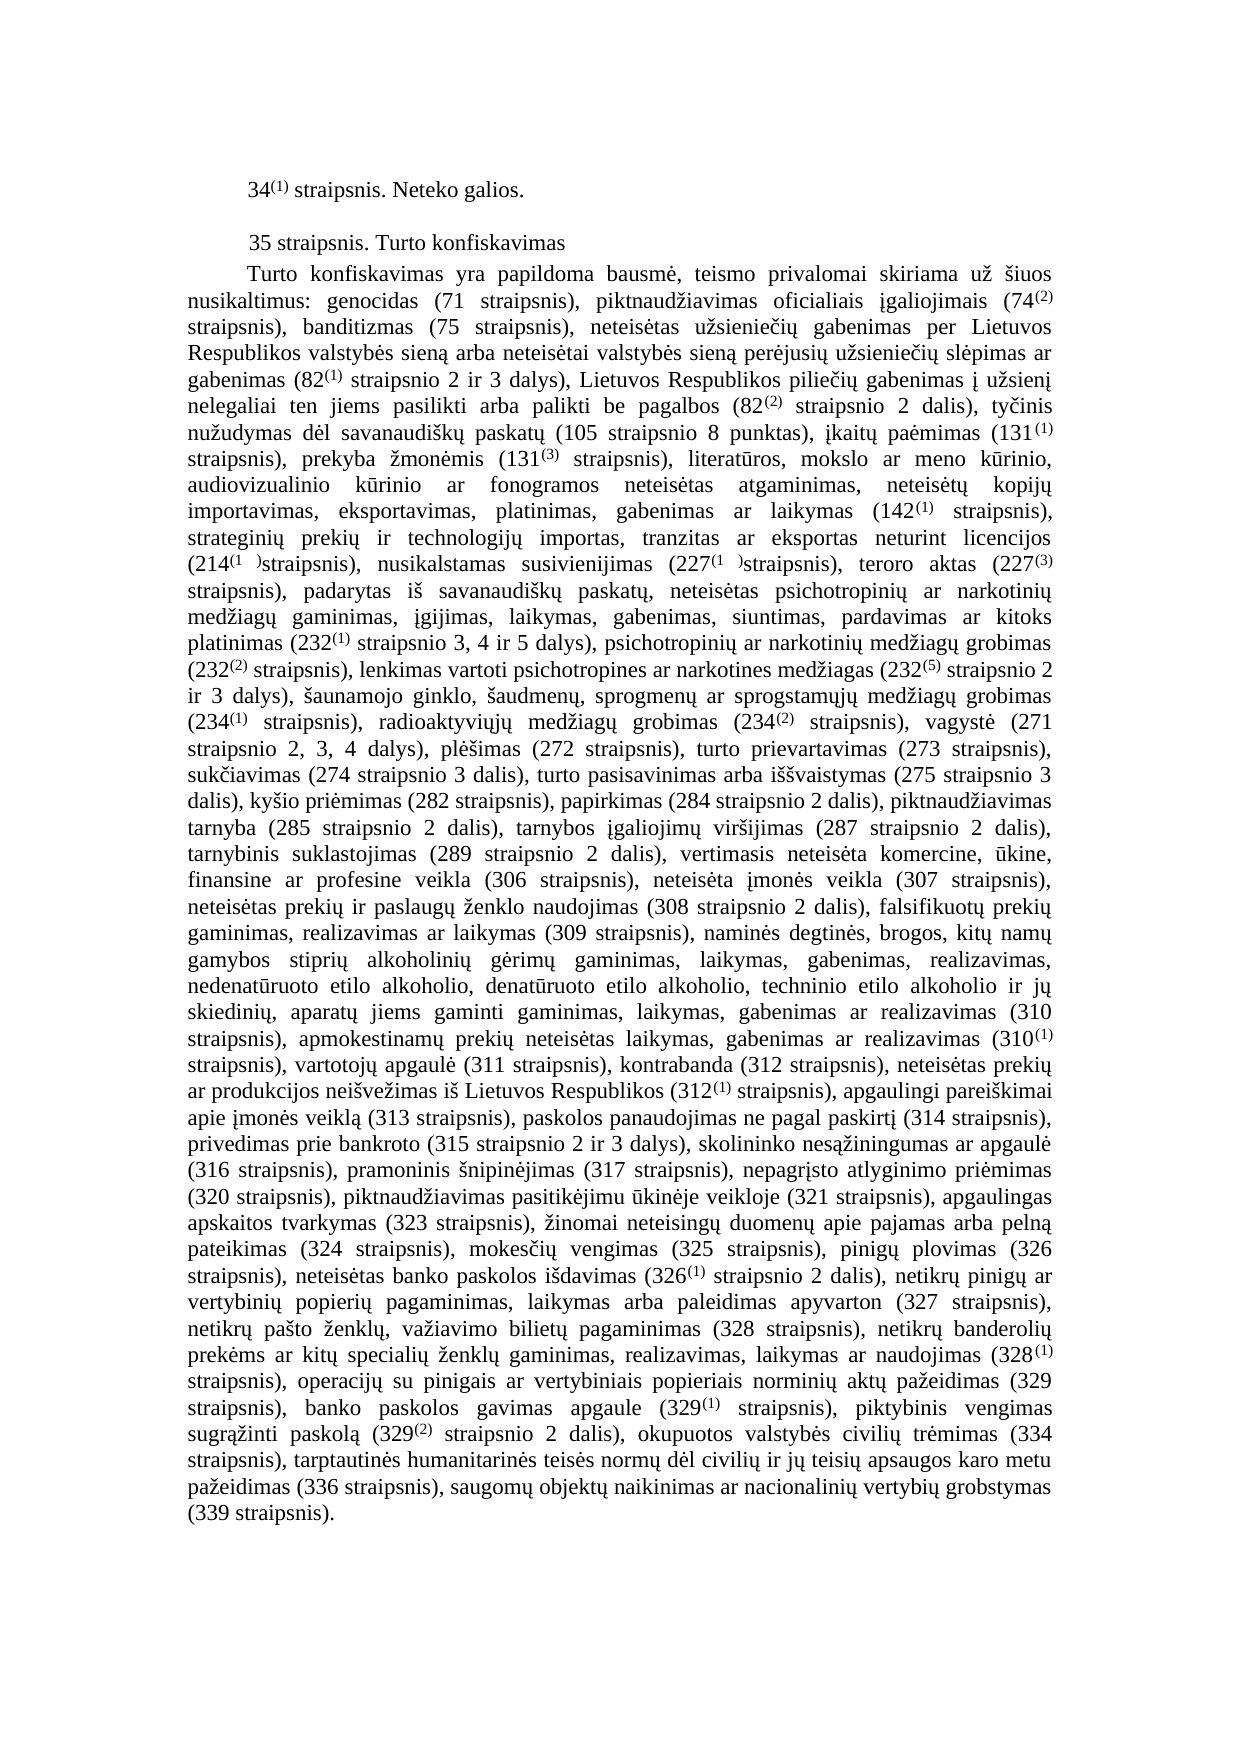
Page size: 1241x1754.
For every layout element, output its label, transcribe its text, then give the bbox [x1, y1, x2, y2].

text Turto konfiskavimas yra papildoma bausmė, teismo privalomai skiriama už šiuos nusikaltimus: genocidas (71 straipsnis), piktnaudžiavimas oficialiais įgaliojimais (74(2) straipsnis), banditizmas (75 straipsnis), neteisėtas užsieniečių gabenimas per Lietuvos Respublikos valstybės sieną arba neteisėtai valstybės sieną perėjusių užsieniečių slėpimas ar gabenimas (82(1) straipsnio 2 ir 3 dalys), Lietuvos Respublikos piliečių gabenimas į užsienį nelegaliai ten jiems pasilikti arba palikti be pagalbos (82(2) straipsnio 2 dalis), tyčinis nužudymas dėl savanaudiškų paskatų (105 straipsnio 8 punktas), įkaitų paėmimas (131(1) straipsnis), prekyba žmonėmis (131(3) straipsnis), literatūros, mokslo ar meno kūrinio, audiovizualinio kūrinio ar fonogramos neteisėtas atgaminimas, neteisėtų kopijų importavimas, eksportavimas, platinimas, gabenimas ar laikymas (142(1) straipsnis), strateginių prekių ir technologijų importas, tranzitas ar eksportas neturint licencijos (214(1 )straipsnis), nusikalstamas susivienijimas (227(1 )straipsnis), teroro aktas (227(3) straipsnis), padarytas iš savanaudiškų paskatų, neteisėtas psichotropinių ar narkotinių medžiagų gaminimas, įgijimas, laikymas, gabenimas, siuntimas, pardavimas ar kitoks platinimas (232(1) straipsnio 3, 4 ir 5 dalys), psichotropinių ar narkotinių medžiagų grobimas (232(2) straipsnis), lenkimas vartoti psichotropines ar narkotines medžiagas (232(5) straipsnio 2 ir 3 dalys), šaunamojo ginklo, šaudmenų, sprogmenų ar sprogstamųjų medžiagų grobimas (234(1) straipsnis), radioaktyviųjų medžiagų grobimas (234(2) straipsnis), vagystė (271 straipsnio 2, 3, 4 dalys), plėšimas (272 straipsnis), turto prievartavimas (273 straipsnis), sukčiavimas (274 straipsnio 3 dalis), turto pasisavinimas arba iššvaistymas (275 straipsnio 3 dalis), kyšio priėmimas (282 straipsnis), papirkimas (284 straipsnio 2 dalis), piktnaudžiavimas tarnyba (285 straipsnio 2 dalis), tarnybos įgaliojimų viršijimas (287 straipsnio 2 dalis), tarnybinis suklastojimas (289 straipsnio 2 dalis), vertimasis neteisėta komercine, ūkine, finansine ar profesine veikla (306 straipsnis), neteisėta įmonės veikla (307 straipsnis), neteisėtas prekių ir paslaugų ženklo naudojimas (308 straipsnio 2 dalis), falsifikuotų prekių gaminimas, realizavimas ar laikymas (309 straipsnis), naminės degtinės, brogos, kitų namų gamybos stiprių alkoholinių gėrimų gaminimas, laikymas, gabenimas, realizavimas, nedenatūruoto etilo alkoholio, denatūruoto etilo alkoholio, techninio etilo alkoholio ir jų skiedinių, aparatų jiems gaminti gaminimas, laikymas, gabenimas ar realizavimas (310 straipsnis), apmokestinamų prekių neteisėtas laikymas, gabenimas ar realizavimas (310(1) straipsnis), vartotojų apgaulė (311 straipsnis), kontrabanda (312 straipsnis), neteisėtas prekių ar produkcijos neišvežimas iš Lietuvos Respublikos (312(1) straipsnis), apgaulingi pareiškimai apie įmonės veiklą (313 straipsnis), paskolos panaudojimas ne pagal paskirtį (314 straipsnis), privedimas prie bankroto (315 straipsnio 2 ir 3 dalys), skolininko nesąžiningumas ar apgaulė (316 straipsnis), pramoninis šnipinėjimas (317 straipsnis), nepagrįsto atlyginimo priėmimas (320 straipsnis), piktnaudžiavimas pasitikėjimu ūkinėje veikloje (321 straipsnis), apgaulingas apskaitos tvarkymas (323 straipsnis), žinomai neteisingų duomenų apie pajamas arba pelną pateikimas (324 straipsnis), mokesčių vengimas (325 straipsnis), pinigų plovimas (326 straipsnis), neteisėtas banko paskolos išdavimas (326(1) straipsnio 2 dalis), netikrų pinigų ar vertybinių popierių pagaminimas, laikymas arba paleidimas apyvarton (327 straipsnis), netikrų pašto ženklų, važiavimo bilietų pagaminimas (328 straipsnis), netikrų banderolių prekėms ar kitų specialių ženklų gaminimas, realizavimas, laikymas ar naudojimas (328(1) straipsnis), operacijų su pinigais ar vertybiniais popieriais norminių aktų pažeidimas (329 straipsnis), banko paskolos gavimas apgaule (329(1) straipsnis), piktybinis vengimas sugrąžinti paskolą (329(2) straipsnio 2 dalis), okupuotos valstybės civilių trėmimas (334 straipsnis), tarptautinės humanitarinės teisės normų dėl civilių ir jų teisių apsaugos karo metu pažeidimas (336 straipsnis), saugomų objektų naikinimas ar nacionalinių vertybių grobstymas (339 straipsnis). [187, 260, 1053, 1525]
text 35 straipsnis. Turto konfiskavimas [206, 229, 1053, 255]
text 34(1) straipsnis. Neteko galios. [205, 176, 1053, 203]
